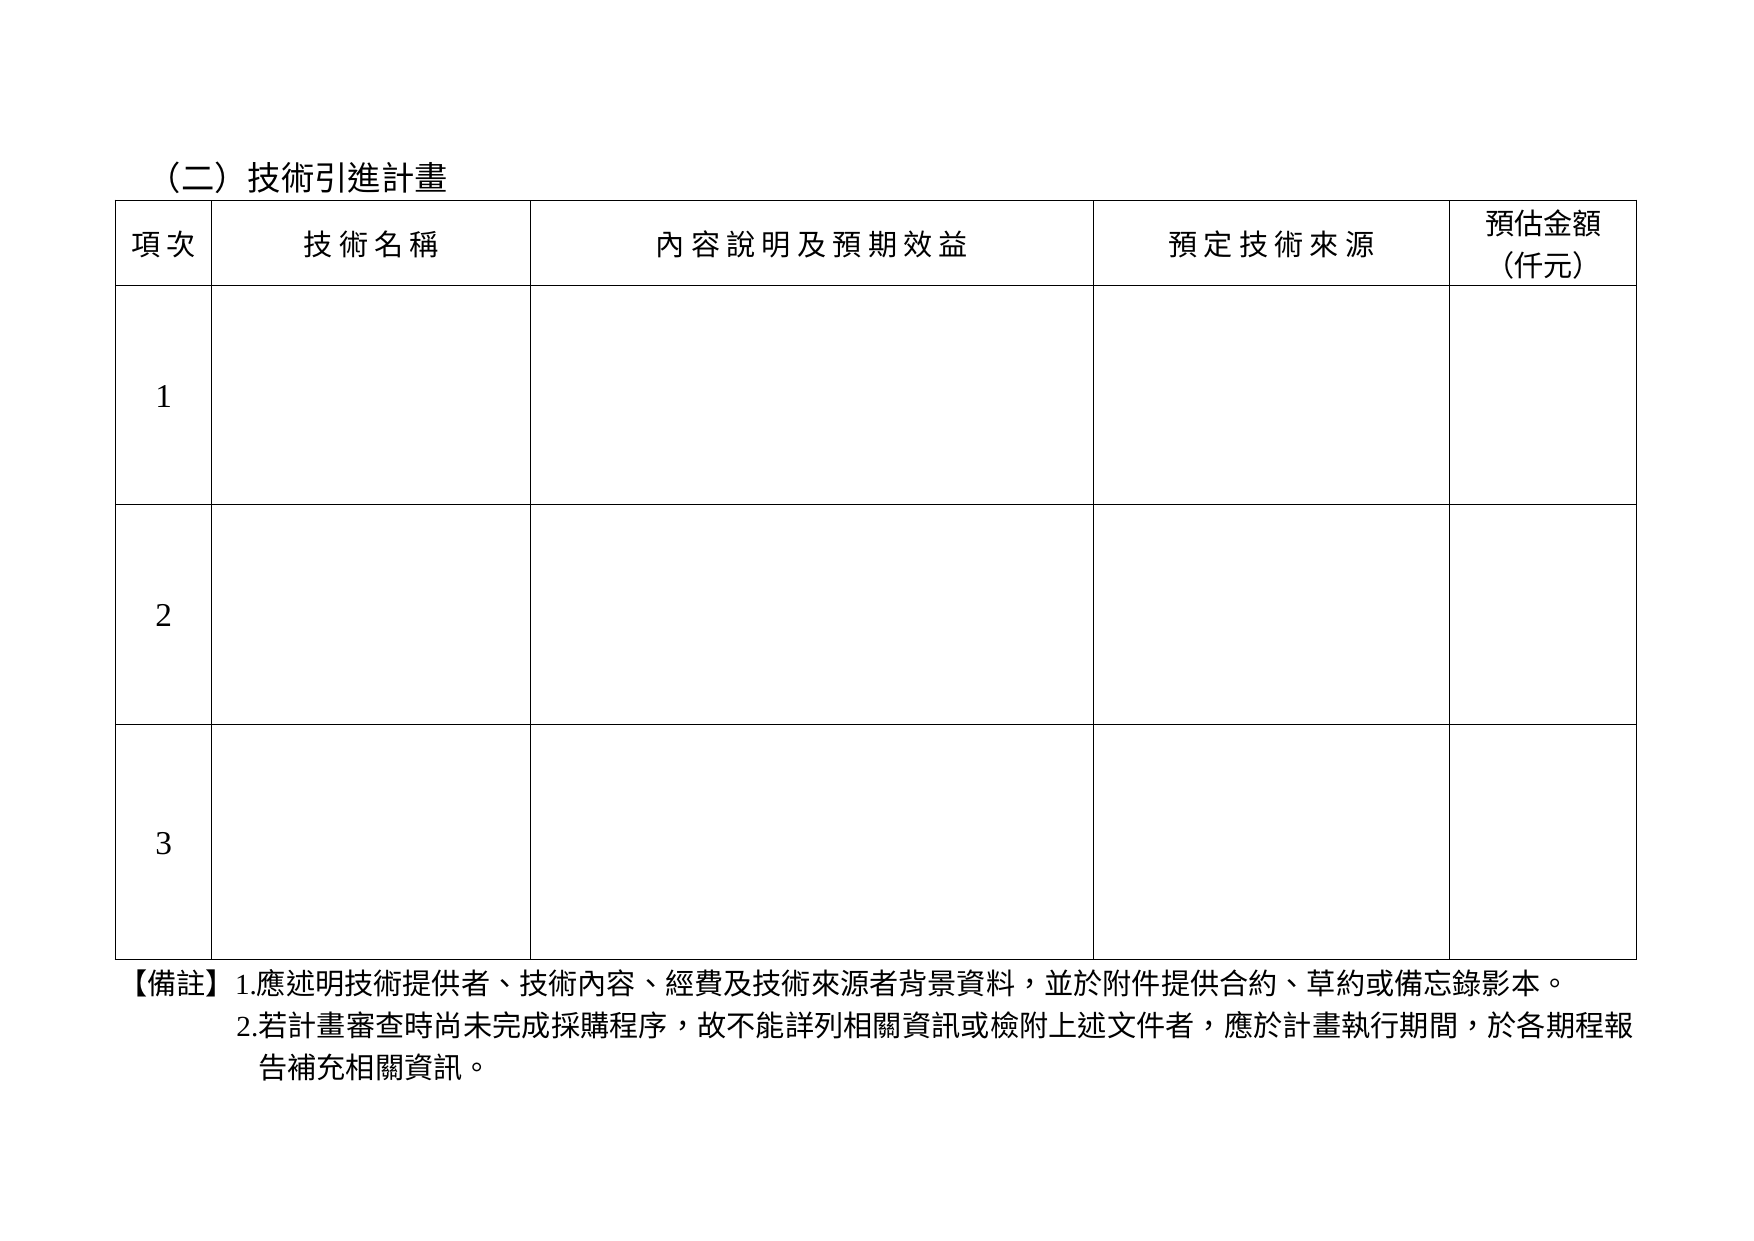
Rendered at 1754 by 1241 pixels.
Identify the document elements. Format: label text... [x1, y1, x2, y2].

table_header 項次 [116, 201, 211, 285]
table_cell [212, 725, 530, 959]
table_header 預估金額 （仟元） [1450, 201, 1636, 285]
table_cell [1450, 725, 1636, 959]
table_cell [1094, 286, 1449, 504]
table_cell [531, 505, 1093, 724]
table_cell [1450, 286, 1636, 504]
table_header 技術名稱 [212, 201, 530, 285]
table_header 內容說明及預期效益 [531, 201, 1093, 285]
table_cell 2 [116, 505, 211, 724]
table_cell [531, 286, 1093, 504]
table_cell 1 [116, 286, 211, 504]
table_cell [212, 505, 530, 724]
table_cell [1450, 505, 1636, 724]
table_cell [1094, 725, 1449, 959]
table_header 預定技術來源 [1094, 201, 1449, 285]
text 【備註】1.應述明技術提供者、技術內容、經費及技術來源者背景資料，並於附件提供合約、草約或備忘錄影本。 [118, 960, 1636, 1002]
text （二）技術引進計畫 [148, 151, 1636, 199]
table_cell [212, 286, 530, 504]
table_cell [531, 725, 1093, 959]
text 2.若計畫審查時尚未完成採購程序，故不能詳列相關資訊或檢附上述文件者，應於計畫執行期間，於各期程報告補充相關資訊。 [236, 1002, 1636, 1087]
table_cell 3 [116, 725, 211, 959]
table_cell [1094, 505, 1449, 724]
